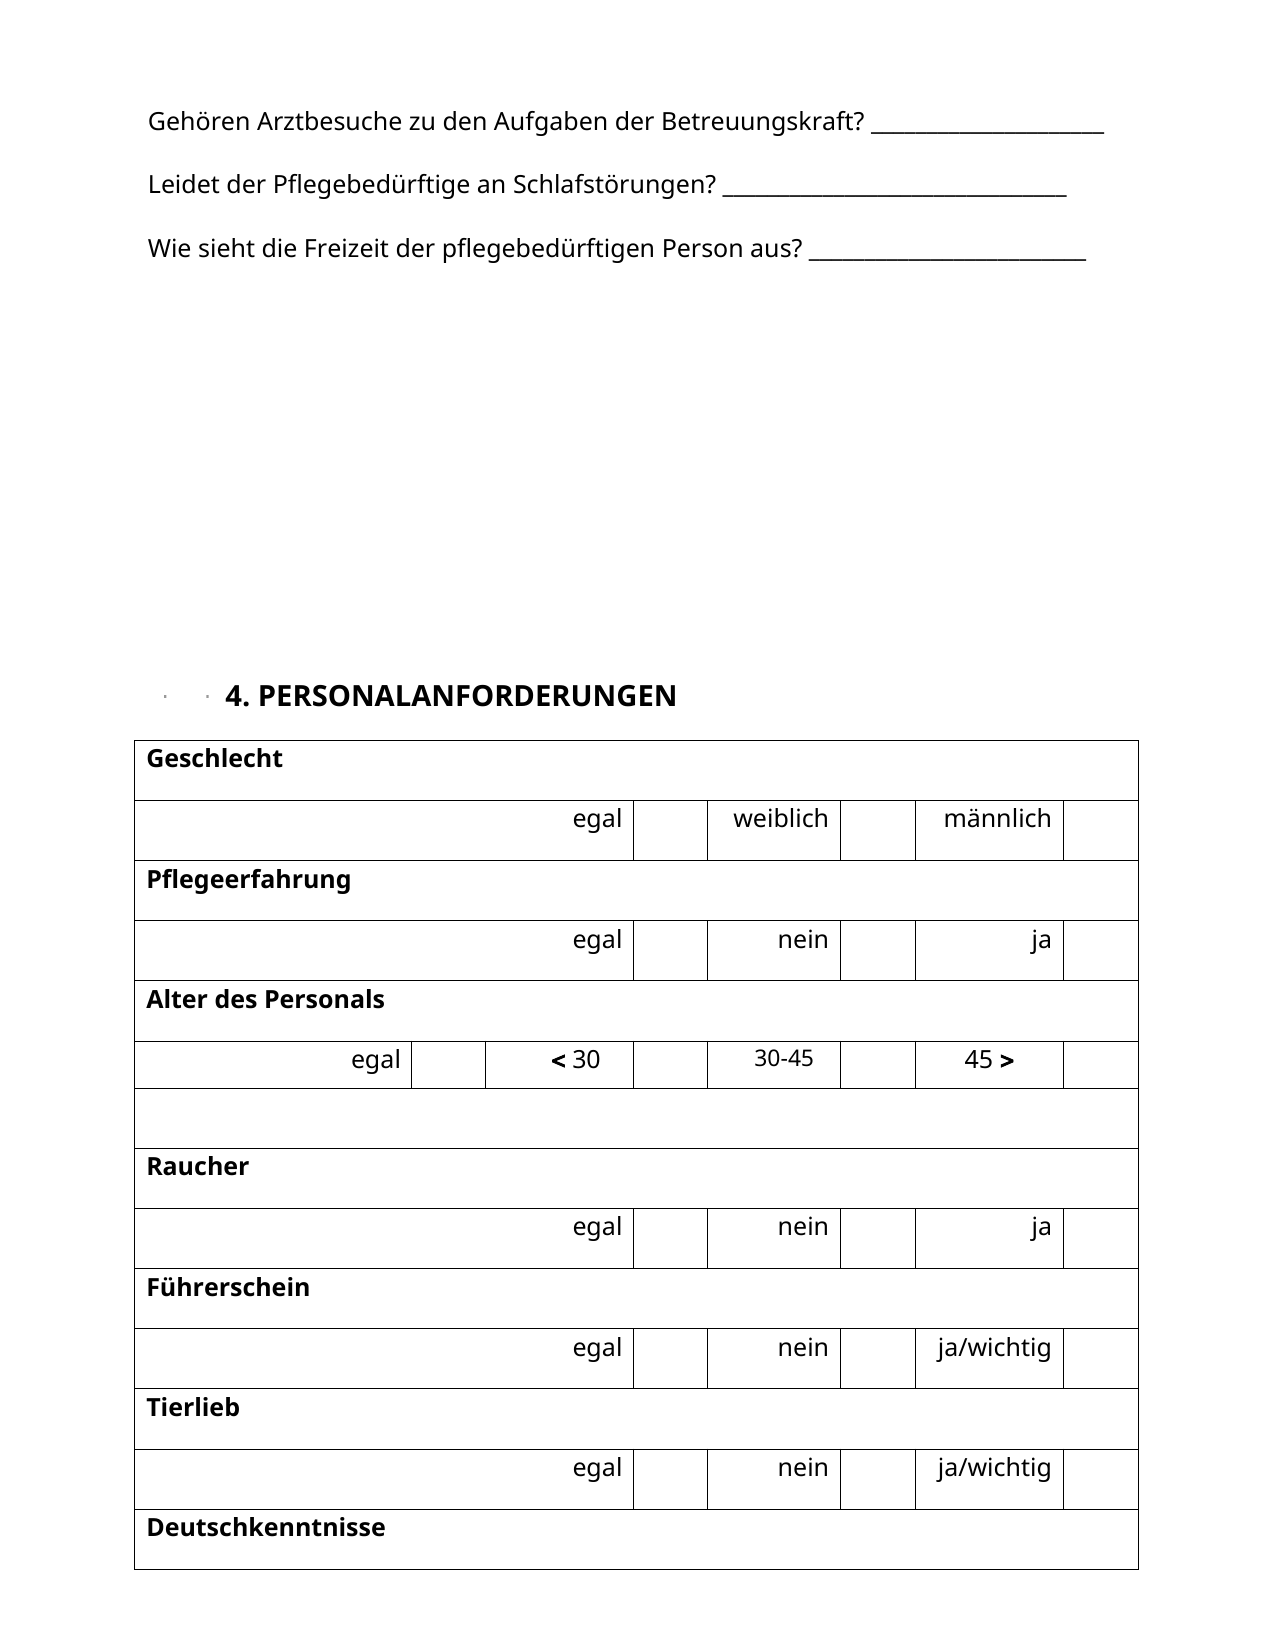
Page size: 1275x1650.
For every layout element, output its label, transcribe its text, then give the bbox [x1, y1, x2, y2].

table_cell [841, 1209, 915, 1268]
table_cell Alter des Personals [135, 981, 1138, 1041]
table_cell [634, 1450, 707, 1508]
table_cell [1064, 1042, 1138, 1088]
table_cell [841, 921, 915, 980]
table_cell egal [135, 921, 633, 980]
table_cell männlich [916, 801, 1063, 860]
table_cell [1064, 801, 1138, 860]
table_cell weiblich [708, 801, 840, 860]
table_cell ja/wichtig [916, 1329, 1063, 1388]
table_cell 30-45 [708, 1042, 840, 1088]
table_cell 45  [916, 1042, 1063, 1088]
table_cell [1064, 921, 1138, 980]
table_cell Tierlieb [135, 1389, 1138, 1448]
table_cell [1064, 1209, 1138, 1268]
text Leidet der Pflegebedürftige an Schlafstörungen? _______________________________ [148, 167, 1127, 201]
table_cell egal [135, 801, 633, 860]
table_cell egal [135, 1450, 633, 1508]
table_cell [841, 1450, 915, 1508]
table_cell [841, 801, 915, 860]
table_cell Pflegeerfahrung [135, 861, 1138, 920]
table_cell [841, 1329, 915, 1388]
table_cell [634, 1329, 707, 1388]
table_cell [634, 1042, 707, 1088]
table_cell [1064, 1450, 1138, 1508]
table_header Geschlecht [135, 741, 1138, 800]
table_cell egal [135, 1329, 633, 1388]
table_cell [634, 1209, 707, 1268]
table_cell egal [135, 1209, 633, 1268]
text Wie sieht die Freizeit der pflegebedürftigen Person aus? _________________________ [148, 231, 1127, 264]
table_cell [135, 1089, 1138, 1148]
table_cell Führerschein [135, 1269, 1138, 1328]
table_cell nein [708, 921, 840, 980]
table_cell  30 [486, 1042, 633, 1088]
table_cell [634, 921, 707, 980]
table_cell ja/wichtig [916, 1450, 1063, 1508]
table_cell Deutschkenntnisse [135, 1510, 1138, 1569]
table_cell nein [708, 1450, 840, 1508]
table_cell [1064, 1329, 1138, 1388]
table_cell egal [135, 1042, 411, 1088]
table_cell nein [708, 1209, 840, 1268]
text 4. PERSONALANFORDERUNGEN [148, 675, 1127, 715]
text Gehören Arztbesuche zu den Aufgaben der Betreuungskraft? _____________________ [148, 103, 1127, 137]
table_cell Raucher [135, 1149, 1138, 1208]
table_cell [412, 1042, 485, 1088]
table_cell [841, 1042, 915, 1088]
table_cell nein [708, 1329, 840, 1388]
table_cell [634, 801, 707, 860]
table_cell ja [916, 1209, 1063, 1268]
table_cell ja [916, 921, 1063, 980]
